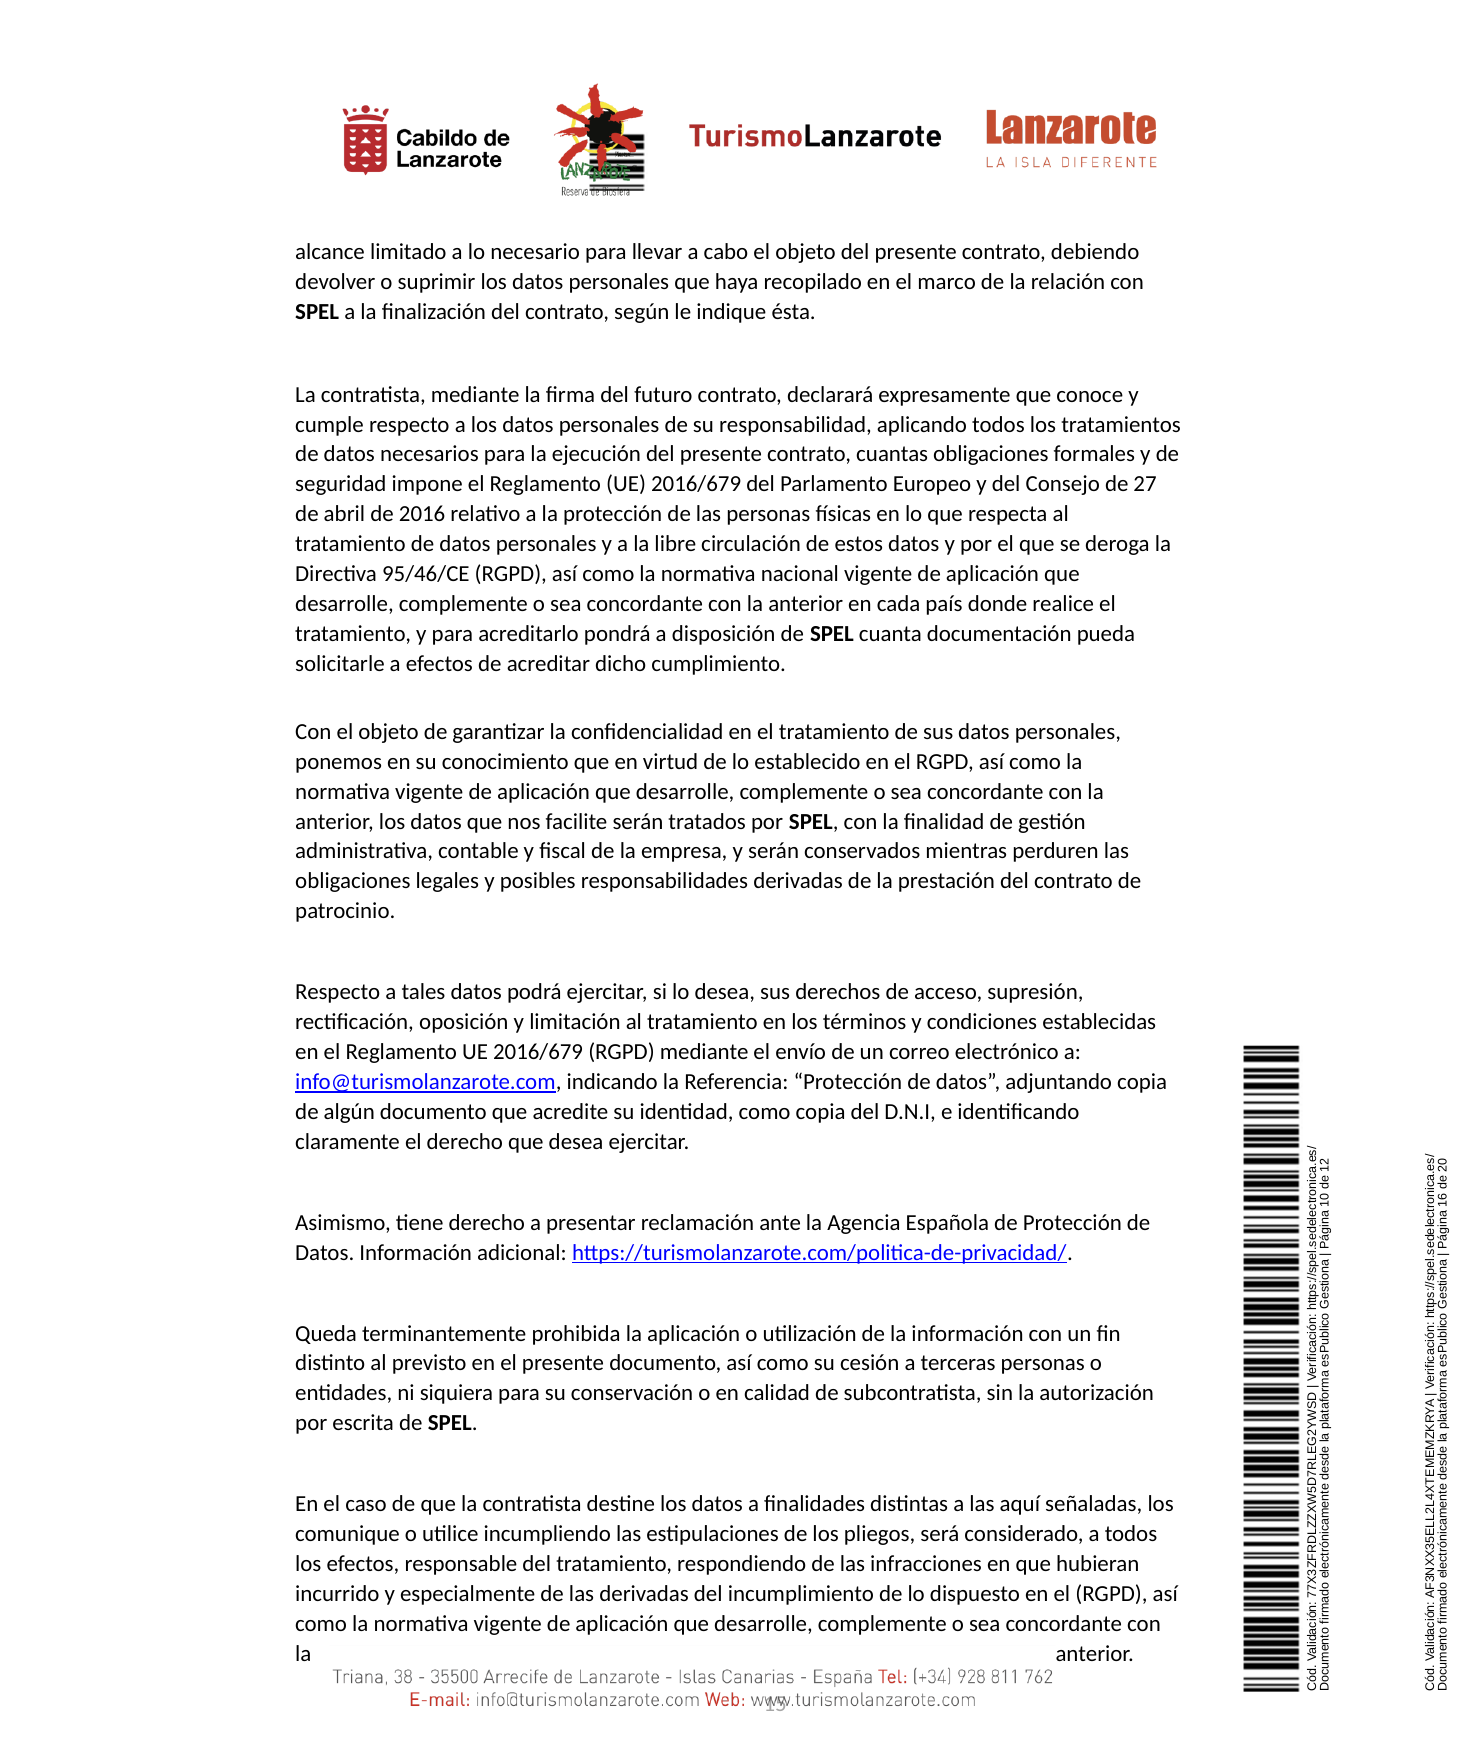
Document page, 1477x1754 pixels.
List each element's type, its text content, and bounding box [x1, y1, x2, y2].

text Con el objeto de garantizar la confidencialidad en el tratamiento de sus datos personales, ponemos en su conocimiento que en virtud de lo establecido en el RGPD, así como la normativa vigente de aplicación que desarrolle, complemente o sea concordante con la anterior, los datos que nos facilite serán tratados por SPEL, con la finalidad de gestión administrativa, contable y fiscal de la empresa, y serán conservados mientras perduren las obligaciones legales y posibles responsabilidades derivadas de la prestación del contrato de patrocinio. [295, 717, 1182, 924]
text La contratista, mediante la firma del futuro contrato, declarará expresamente que conoce y cumple respecto a los datos personales de su responsabilidad, aplicando todos los tratamientos de datos necesarios para la ejecución del presente contrato, cuantas obligaciones formales y de seguridad impone el Reglamento (UE) 2016/679 del Parlamento Europeo y del Consejo de 27 de abril de 2016 relativo a la protección de las personas físicas en lo que respecta al tratamiento de datos personales y a la libre circulación de estos datos y por el que se deroga la Directiva 95/46/CE (RGPD), así como la normativa nacional vigente de aplicación que desarrolle, complemente o sea concordante con la anterior en cada país donde realice el tratamiento, y para acreditarlo pondrá a disposición de SPEL cuanta documentación pueda solicitarle a efectos de acreditar dicho cumplimiento. [295, 380, 1182, 677]
text alcance limitado a lo necesario para llevar a cabo el objeto del presente contrato, debiendo devolver o suprimir los datos personales que haya recopilado en el marco de la relación con SPEL a la finalización del contrato, según le indique ésta. [295, 237, 1182, 325]
text Respecto a tales datos podrá ejercitar, si lo desea, sus derechos de acceso, supresión, rectificación, oposición y limitación al tratamiento en los términos y condiciones establecidas en el Reglamento UE 2016/679 (RGPD) mediante el envío de un correo electrónico a: info@turismolanzarote.com, indicando la Referencia: “Protección de datos”, adjuntando copia de algún documento que acredite su identidad, como copia del D.N.I, e identificando claramente el derecho que desea ejercitar. [295, 977, 1182, 1155]
text Queda terminantemente prohibida la aplicación o utilización de la información con un fin distinto al previsto en el presente documento, así como su cesión a terceras personas o entidades, ni siquiera para su conservación o en calidad de subcontratista, sin la autorización por escrita de SPEL. [295, 1319, 1182, 1436]
text Asimismo, tiene derecho a presentar reclamación ante la Agencia Española de Protección de Datos. Información adicional: https://turismolanzarote.com/politica-de-privacidad/. [295, 1208, 1182, 1266]
text En el caso de que la contratista destine los datos a finalidades distintas a las aquí señaladas, los comunique o utilice incumpliendo las estipulaciones de los pliegos, será considerado, a todos los efectos, responsable del tratamiento, respondiendo de las infracciones en que hubieran incurrido y especialmente de las derivadas del incumplimiento de lo dispuesto en el (RGPD), así como la normativa vigente de aplicación que desarrolle, complemente o sea concordante con la anterior. [295, 1489, 1182, 1667]
